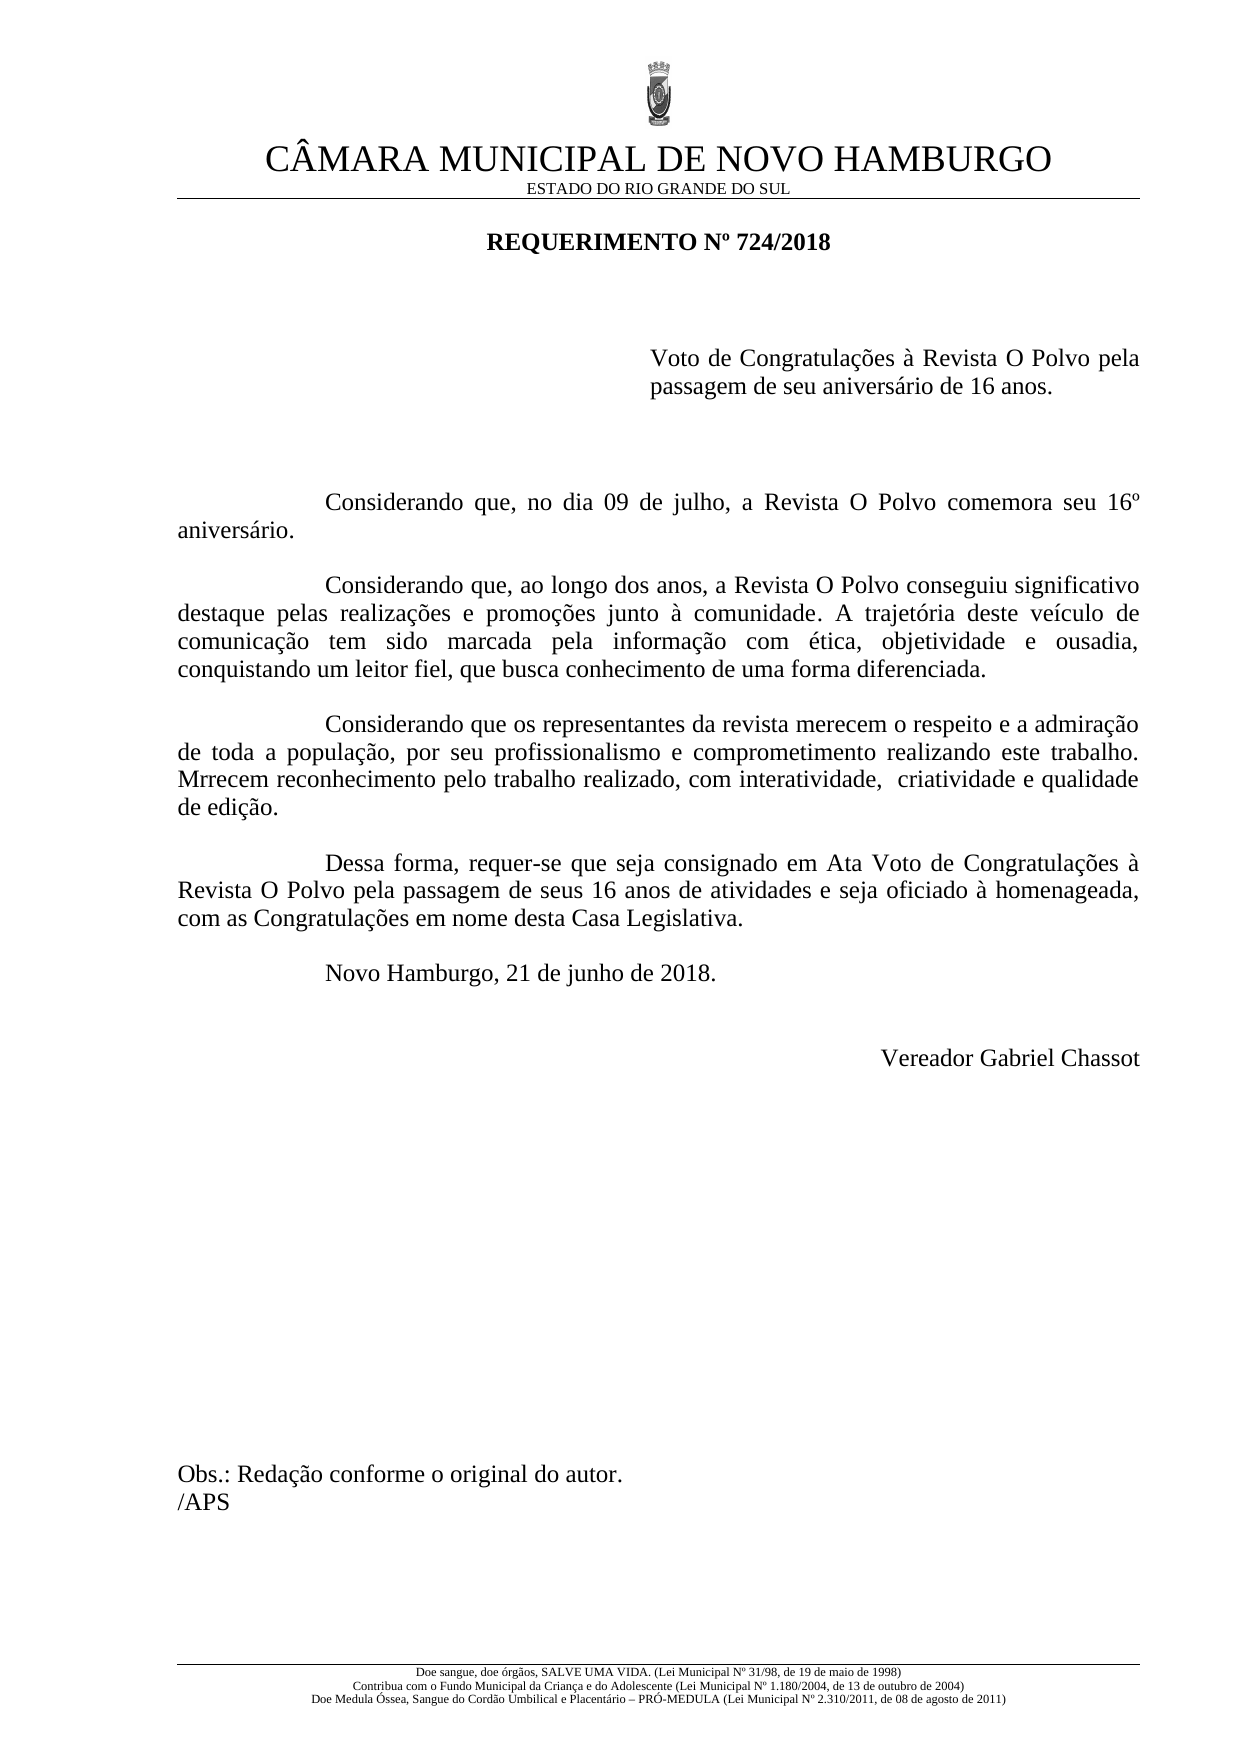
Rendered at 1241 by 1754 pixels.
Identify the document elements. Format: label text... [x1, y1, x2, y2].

text Considerando que, ao longo dos anos, a Revista O Polvo conseguiu significativo destaque pelas realizações e promoções junto à comunidade. A trajetória deste veículo de comunicação tem sido marcada pela informação com ética, objetividade e ousadia, conquistando um leitor fiel, que busca conhecimento de uma forma diferenciada. [177, 572, 1140, 682]
text Considerando que, no dia 09 de julho, a Revista O Polvo comemora seu 16º aniversário. [177, 488, 1140, 544]
text REQUERIMENTO Nº 724/2018 [177, 228, 1140, 256]
text /APS [177, 1488, 1140, 1516]
text Considerando que os representantes da revista merecem o respeito e a admiração de toda a população, por seu profissionalismo e comprometimento realizando este trabalho. Mrrecem reconhecimento pelo trabalho realizado, com interatividade, criatividade e qualidade de edição. [177, 710, 1140, 821]
text Novo Hamburgo, 21 de junho de 2018. [177, 959, 1140, 987]
text Vereador Gabriel Chassot [768, 1017, 1140, 1072]
text Voto de Congratulações à Revista O Polvo pela passagem de seu aniversário de 16 anos. [650, 344, 1140, 400]
text Obs.: Redação conforme o original do autor. [177, 1460, 1140, 1488]
text Dessa forma, requer-se que seja consignado em Ata Voto de Congratulações à Revista O Polvo pela passagem de seus 16 anos de atividades e seja oficiado à homenageada, com as Congratulações em nome desta Casa Legislativa. [177, 849, 1140, 932]
